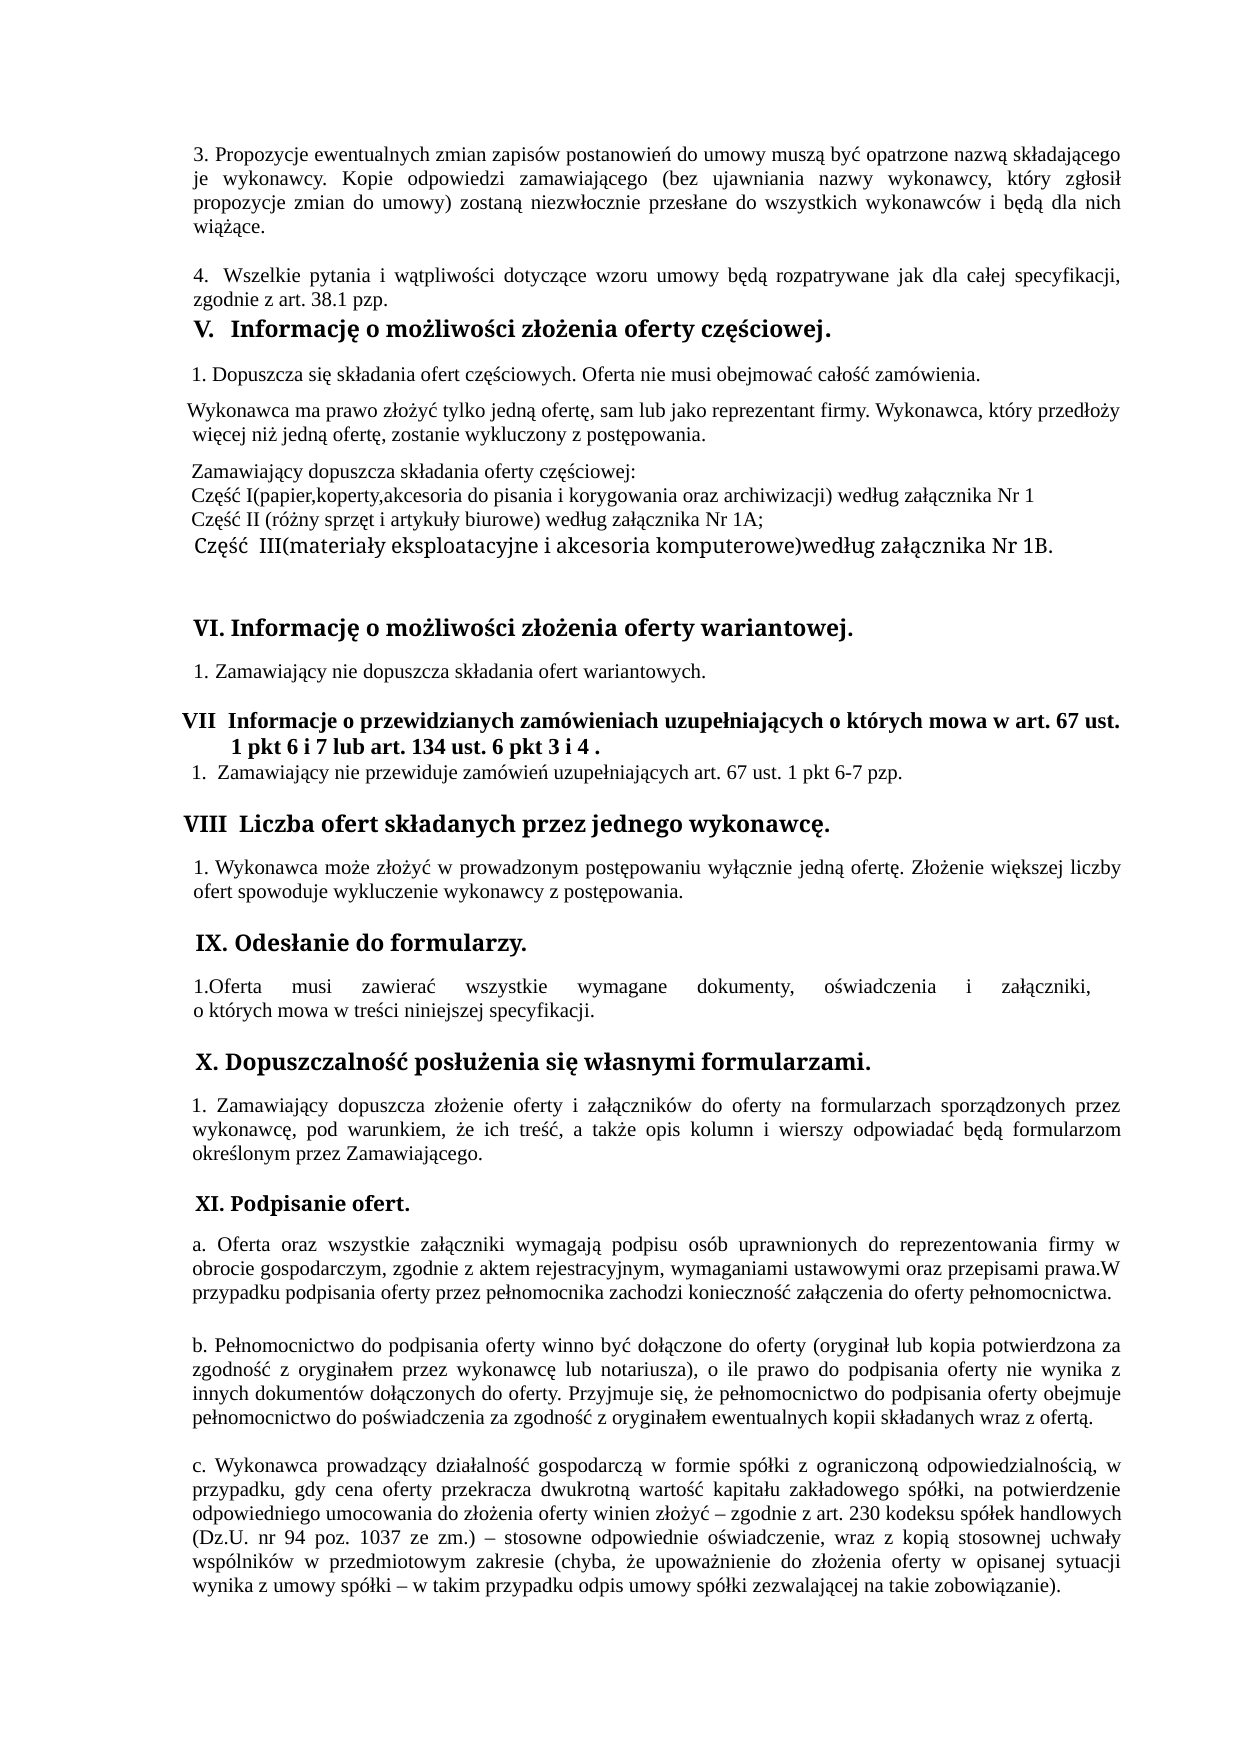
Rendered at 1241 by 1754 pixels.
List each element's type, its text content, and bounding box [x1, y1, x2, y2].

list a. Oferta oraz wszystkie załączniki wymagają podpisu osób uprawnionych do reprezentowania firmy w obrocie gospodarczym, zgodnie z aktem rejestracyjnym, wymaganiami ustawowymi oraz przepisami prawa.W przypadku podpisania oferty przez pełnomocnika zachodzi konieczność załączenia do oferty pełnomocnictwa. [162, 1232, 1122, 1304]
text 1. Zamawiający dopuszcza złożenie oferty i załączników do oferty na formularzach sporządzonych przez wykonawcę, pod warunkiem, że ich treść, a także opis kolumn i wierszy odpowiadać będą formularzom określonym przez Zamawiającego. [162, 1093, 1122, 1165]
text 1.Oferta musi zawierać wszystkie wymagane dokumenty, oświadczenia i załączniki, o których mowa w treści niniejszej specyfikacji. [193, 974, 1122, 1022]
text VIII Liczba ofert składanych przez jednego wykonawcę. [118, 808, 1122, 839]
list b. Pełnomocnictwo do podpisania oferty winno być dołączone do oferty (oryginał lub kopia potwierdzona za zgodność z oryginałem przez wykonawcę lub notariusza), o ile prawo do podpisania oferty nie wynika z innych dokumentów dołączonych do oferty. Przyjmuje się, że pełnomocnictwo do podpisania oferty obejmuje pełnomocnictwo do poświadczenia za zgodność z oryginałem ewentualnych kopii składanych wraz z ofertą. [192, 1333, 1122, 1429]
text X. Dopuszczalność posłużenia się własnymi formularzami. [118, 1046, 1122, 1077]
list Propozycje ewentualnych zmian zapisów postanowień do umowy muszą być opatrzone nazwą składającego je wykonawcy. Kopie odpowiedzi zamawiającego (bez ujawniania nazwy wykonawcy, który zgłosił propozycje zmian do umowy) zostaną niezwłocznie przesłane do wszystkich wykonawców i będą dla nich wiążące. [193, 142, 1122, 238]
text Część II (różny sprzęt i artykuły biurowe) według załącznika Nr 1A; [118, 507, 1122, 531]
list Informację o możliwości złożenia oferty częściowej. [193, 311, 1122, 345]
text VII Informacje o przewidzianych zamówieniach uzupełniających o których mowa w art. 67 ust. 1 pkt 6 i 7 lub art. 134 ust. 6 pkt 3 i 4 . [118, 707, 1122, 760]
list IX. Odesłanie do formularzy. [6, 927, 1122, 958]
list Informację o możliwości złożenia oferty wariantowej. [193, 612, 1122, 643]
list Wszelkie pytania i wątpliwości dotyczące wzoru umowy będą rozpatrywane jak dla całej specyfikacji, zgodnie z art. 38.1 pzp. [193, 262, 1122, 311]
text 1. Dopuszcza się składania ofert częściowych. Oferta nie musi obejmować całość zamówienia. [118, 362, 1122, 386]
text Zamawiający dopuszcza składania oferty częściowej: Część I(papier,koperty,akcesoria do pisania i korygowania oraz archiwizacji) według załącznika Nr 1 [118, 459, 1122, 507]
text XI. Podpisanie ofert. [6, 1189, 1122, 1217]
list Część III(materiały eksploatacyjne i akcesoria komputerowe)według załącznika Nr 1B. [118, 531, 1122, 588]
text 1. Wykonawca może złożyć w prowadzonym postępowaniu wyłącznie jedną ofertę. Złożenie większej liczby ofert spowoduje wykluczenie wykonawcy z postępowania. [193, 855, 1122, 903]
list Zamawiający nie dopuszcza składania ofert wariantowych. [193, 659, 1122, 683]
list c. Wykonawca prowadzący działalność gospodarczą w formie spółki z ograniczoną odpowiedzialnością, w przypadku, gdy cena oferty przekracza dwukrotną wartość kapitału zakładowego spółki, na potwierdzenie odpowiedniego umocowania do złożenia oferty winien złożyć – zgodnie z art. 230 kodeksu spółek handlowych (Dz.U. nr 94 poz. 1037 ze zm.) – stosowne odpowiednie oświadczenie, wraz z kopią stosownej uchwały wspólników w przedmiotowym zakresie (chyba, że upoważnienie do złożenia oferty w opisanej sytuacji wynika z umowy spółki – w takim przypadku odpis umowy spółki zezwalającej na takie zobowiązanie). [192, 1453, 1122, 1597]
text 1. Zamawiający nie przewiduje zamówień uzupełniających art. 67 ust. 1 pkt 6-7 pzp. [118, 760, 1122, 784]
text Wykonawca ma prawo złożyć tylko jedną ofertę, sam lub jako reprezentant firmy. Wykonawca, który przedłoży więcej niż jedną ofertę, zostanie wykluczony z postępowania. [118, 398, 1122, 446]
